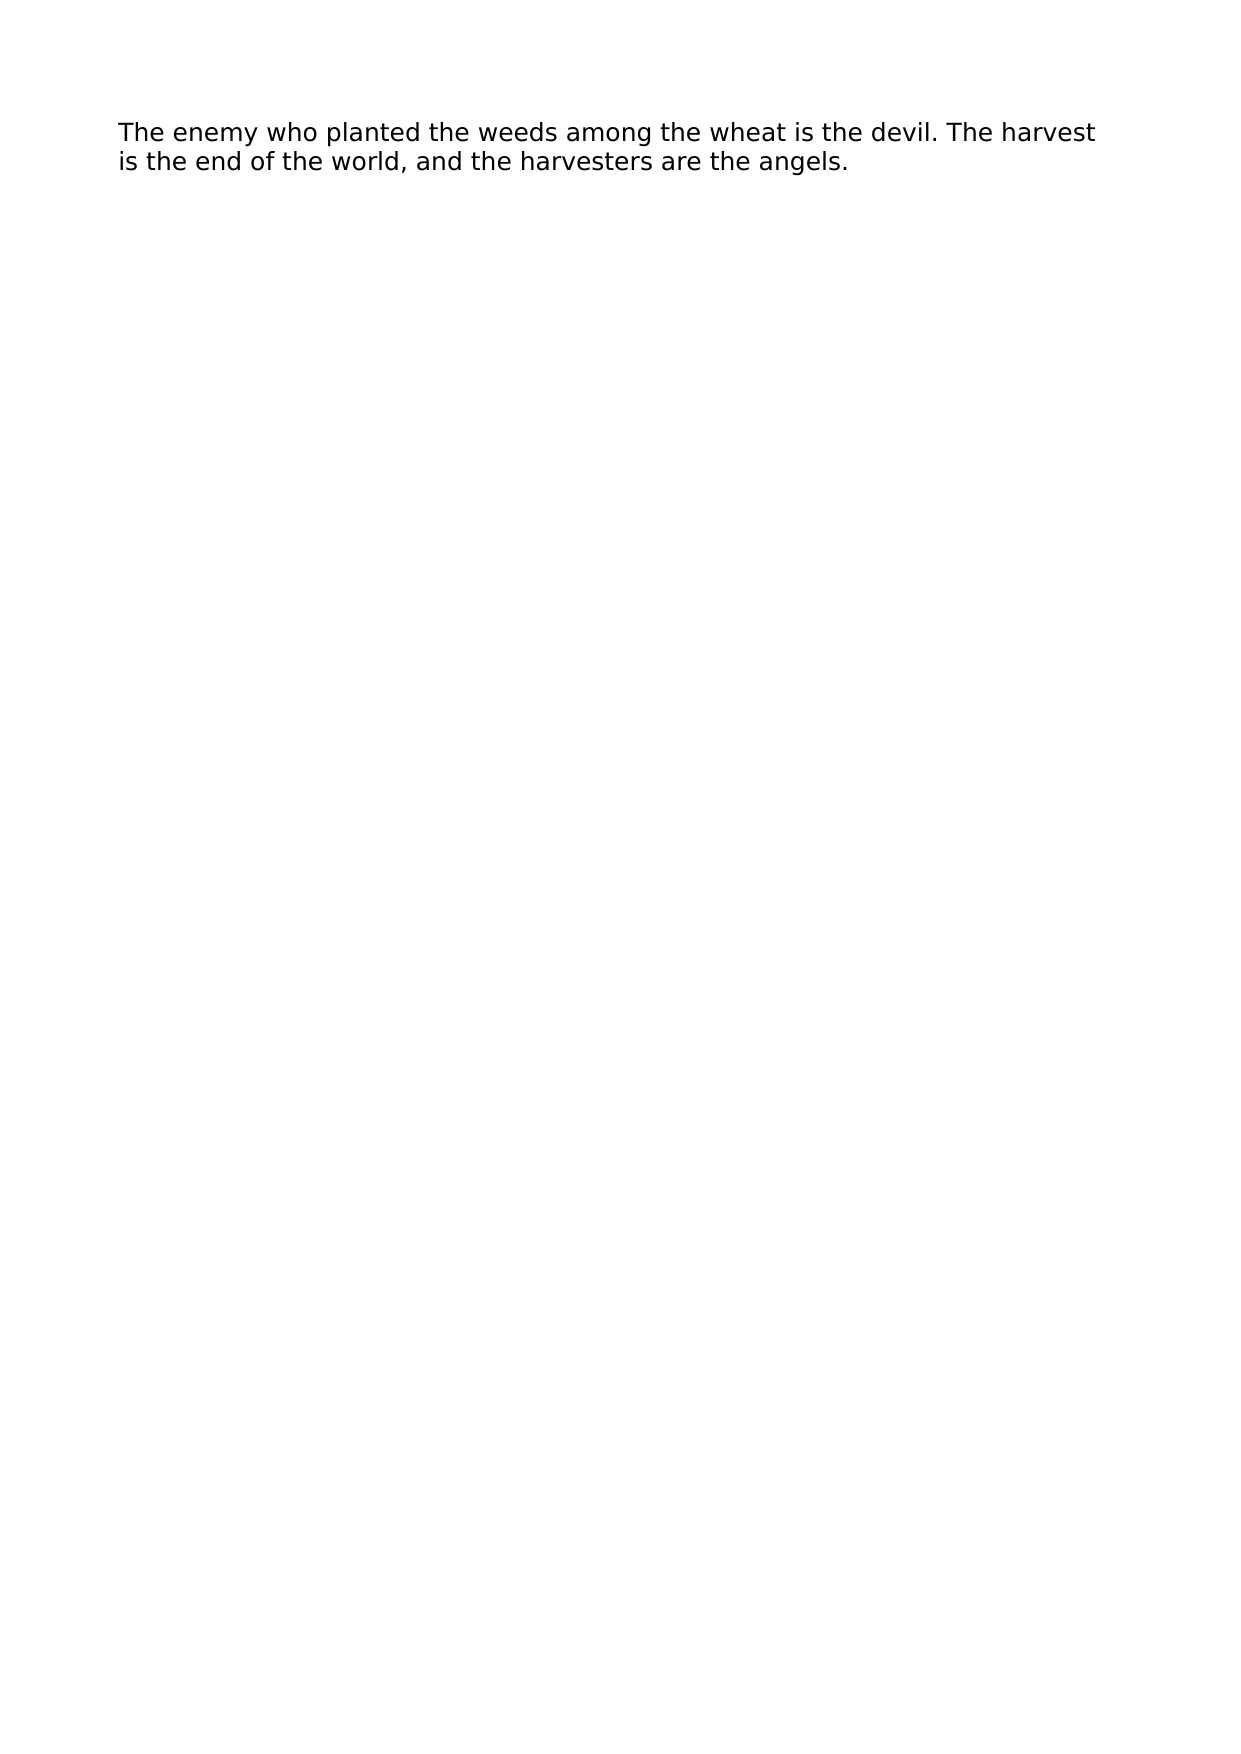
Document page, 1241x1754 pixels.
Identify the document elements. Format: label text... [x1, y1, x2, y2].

text The enemy who planted the weeds among the wheat is the devil. The harvest is the end of the world, and the harvesters are the angels. [118, 118, 1122, 176]
